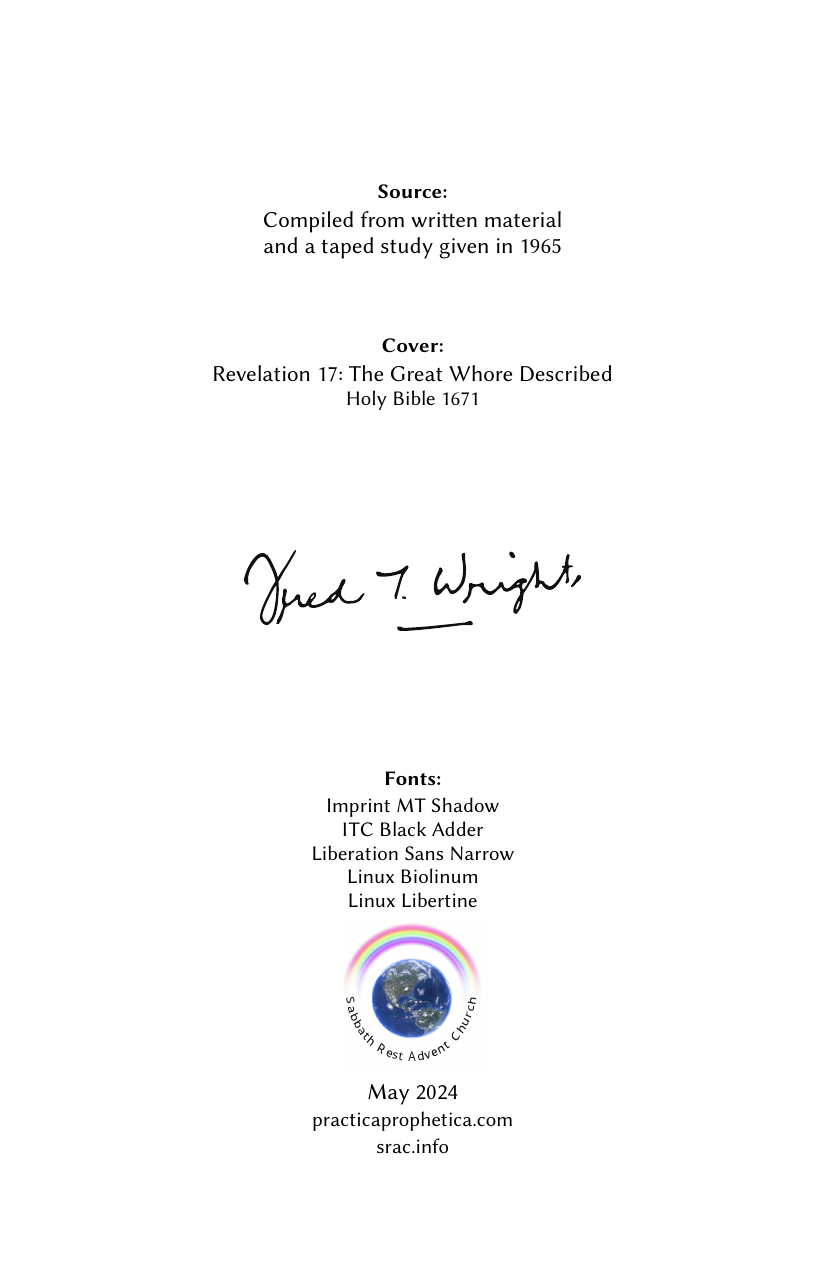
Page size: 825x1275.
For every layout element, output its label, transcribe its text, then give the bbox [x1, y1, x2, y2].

text Linux Biolinum [75, 865, 750, 889]
text srac.info [75, 1135, 750, 1158]
text Cover: [75, 334, 750, 358]
text May 2024 [75, 1079, 750, 1105]
text ITC Black Adder [75, 817, 750, 841]
text Imprint MT Shadow [75, 794, 750, 817]
text Liberation Sans Narrow [75, 841, 750, 865]
text Holy Bible 1671 [75, 387, 750, 411]
text and a taped study given in 1965 [75, 233, 750, 259]
text practicaprophetica.com [75, 1108, 750, 1132]
text Revelation 17: The Great Whore Described [75, 361, 750, 387]
text Linux Libertine [75, 889, 750, 912]
text Source: [75, 180, 750, 204]
text Compiled from written material [75, 207, 750, 233]
text Fonts: [75, 767, 750, 791]
